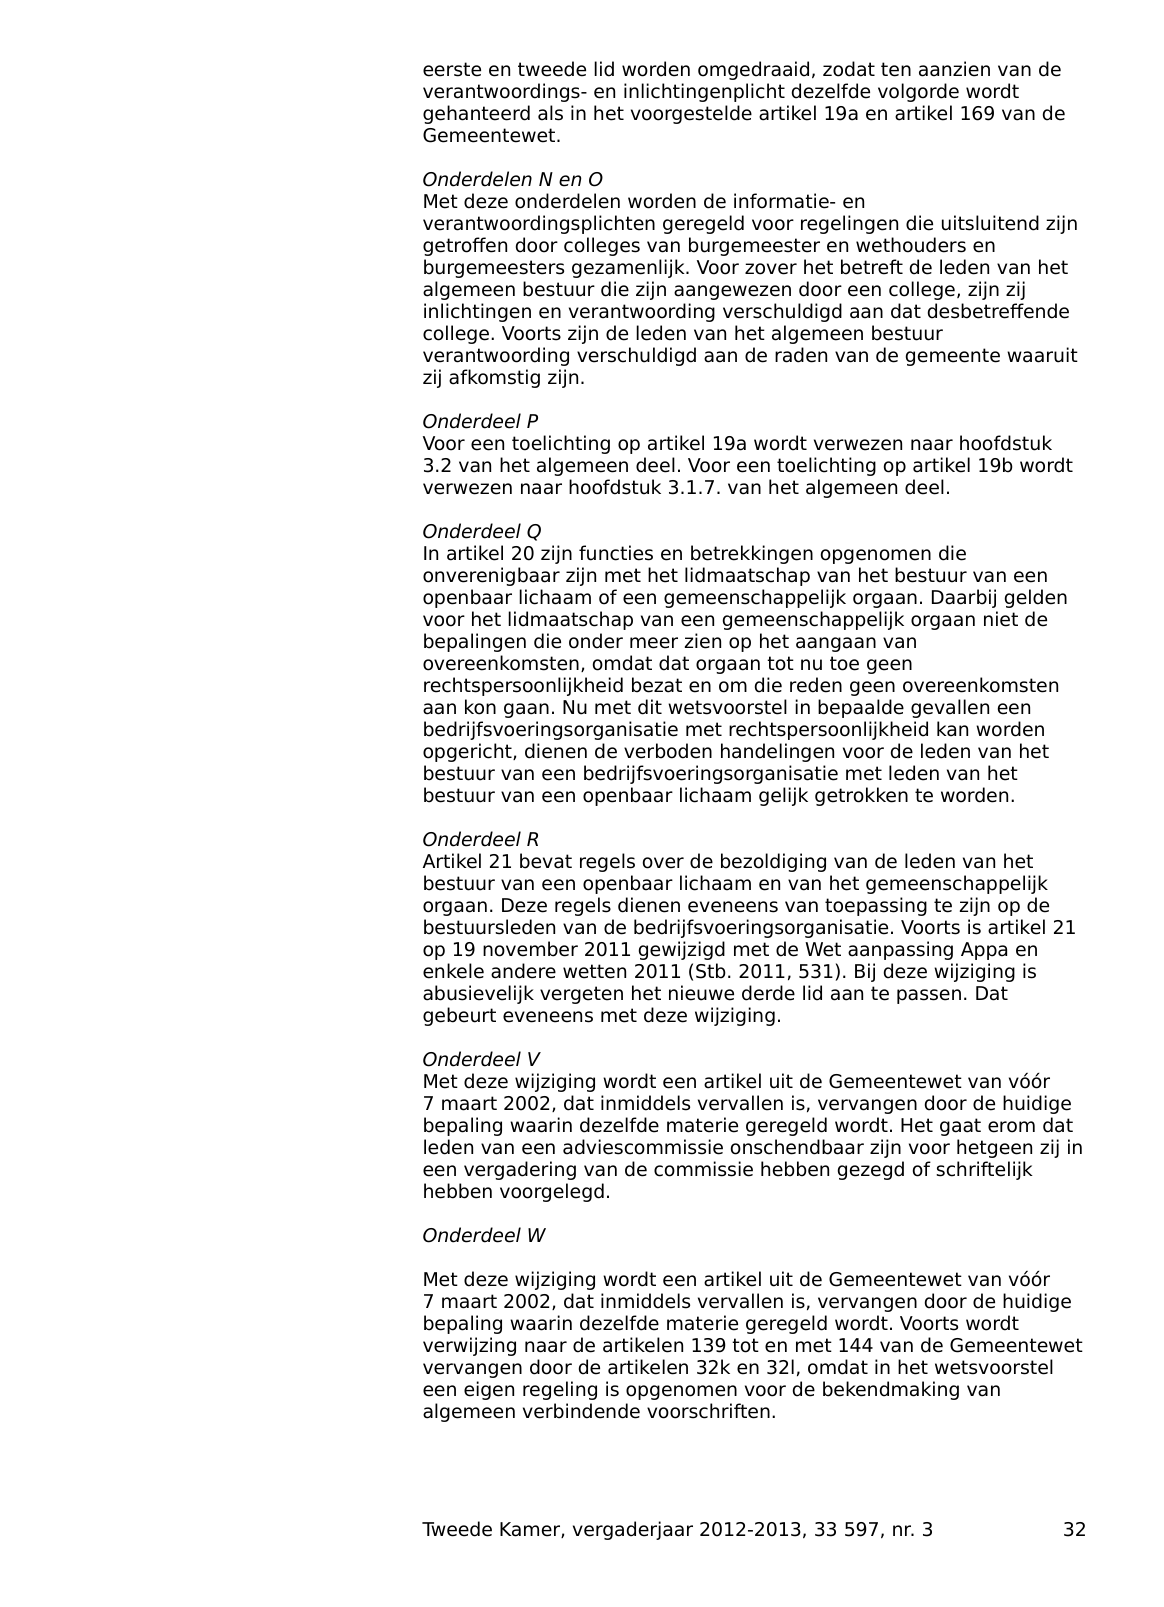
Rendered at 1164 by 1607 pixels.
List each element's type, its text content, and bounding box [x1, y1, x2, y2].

text eerste en tweede lid worden omgedraaid, zodat ten aanzien van de verantwoordings- en inlichtingenplicht dezelfde volgorde wordt gehanteerd als in het voorgestelde artikel 19a en artikel 169 van de Gemeentewet. [422, 59, 1087, 147]
subtitle Onderdeel R [422, 829, 1087, 851]
subtitle Onderdelen N en O [422, 169, 1087, 191]
text In artikel 20 zijn functies en betrekkingen opgenomen die onverenigbaar zijn met het lidmaatschap van het bestuur van een openbaar lichaam of een gemeenschappelijk orgaan. Daarbij gelden voor het lidmaatschap van een gemeenschappelijk orgaan niet de bepalingen die onder meer zien op het aangaan van overeenkomsten, omdat dat orgaan tot nu toe geen rechtspersoonlijkheid bezat en om die reden geen overeenkomsten aan kon gaan. Nu met dit wetsvoorstel in bepaalde gevallen een bedrijfsvoeringsorganisatie met rechtspersoonlijkheid kan worden opgericht, dienen de verboden handelingen voor de leden van het bestuur van een bedrijfsvoeringsorganisatie met leden van het bestuur van een openbaar lichaam gelijk getrokken te worden. [422, 543, 1087, 807]
subtitle Onderdeel P [422, 411, 1087, 433]
text Met deze wijziging wordt een artikel uit de Gemeentewet van vóór 7 maart 2002, dat inmiddels vervallen is, vervangen door de huidige bepaling waarin dezelfde materie geregeld wordt. Het gaat erom dat leden van een adviescommissie onschendbaar zijn voor hetgeen zij in een vergadering van de commissie hebben gezegd of schriftelijk hebben voorgelegd. [422, 1071, 1087, 1203]
subtitle Onderdeel V [422, 1049, 1087, 1071]
text Voor een toelichting op artikel 19a wordt verwezen naar hoofdstuk 3.2 van het algemeen deel. Voor een toelichting op artikel 19b wordt verwezen naar hoofdstuk 3.1.7. van het algemeen deel. [422, 433, 1087, 499]
text Met deze wijziging wordt een artikel uit de Gemeentewet van vóór 7 maart 2002, dat inmiddels vervallen is, vervangen door de huidige bepaling waarin dezelfde materie geregeld wordt. Voorts wordt verwijzing naar de artikelen 139 tot en met 144 van de Gemeentewet vervangen door de artikelen 32k en 32l, omdat in het wetsvoorstel een eigen regeling is opgenomen voor de bekendmaking van algemeen verbindende voorschriften. [422, 1269, 1087, 1423]
text Met deze onderdelen worden de informatie- en verantwoordingsplichten geregeld voor regelingen die uitsluitend zijn getroffen door colleges van burgemeester en wethouders en burgemeesters gezamenlijk. Voor zover het betreft de leden van het algemeen bestuur die zijn aangewezen door een college, zijn zij inlichtingen en verantwoording verschuldigd aan dat desbetreffende college. Voorts zijn de leden van het algemeen bestuur verantwoording verschuldigd aan de raden van de gemeente waaruit zij afkomstig zijn. [422, 191, 1087, 389]
subtitle Onderdeel W [422, 1225, 1087, 1247]
text Artikel 21 bevat regels over de bezoldiging van de leden van het bestuur van een openbaar lichaam en van het gemeenschappelijk orgaan. Deze regels dienen eveneens van toepassing te zijn op de bestuursleden van de bedrijfsvoeringsorganisatie. Voorts is artikel 21 op 19 november 2011 gewijzigd met de Wet aanpassing Appa en enkele andere wetten 2011 (Stb. 2011, 531). Bij deze wijziging is abusievelijk vergeten het nieuwe derde lid aan te passen. Dat gebeurt eveneens met deze wijziging. [422, 851, 1087, 1027]
subtitle Onderdeel Q [422, 521, 1087, 543]
